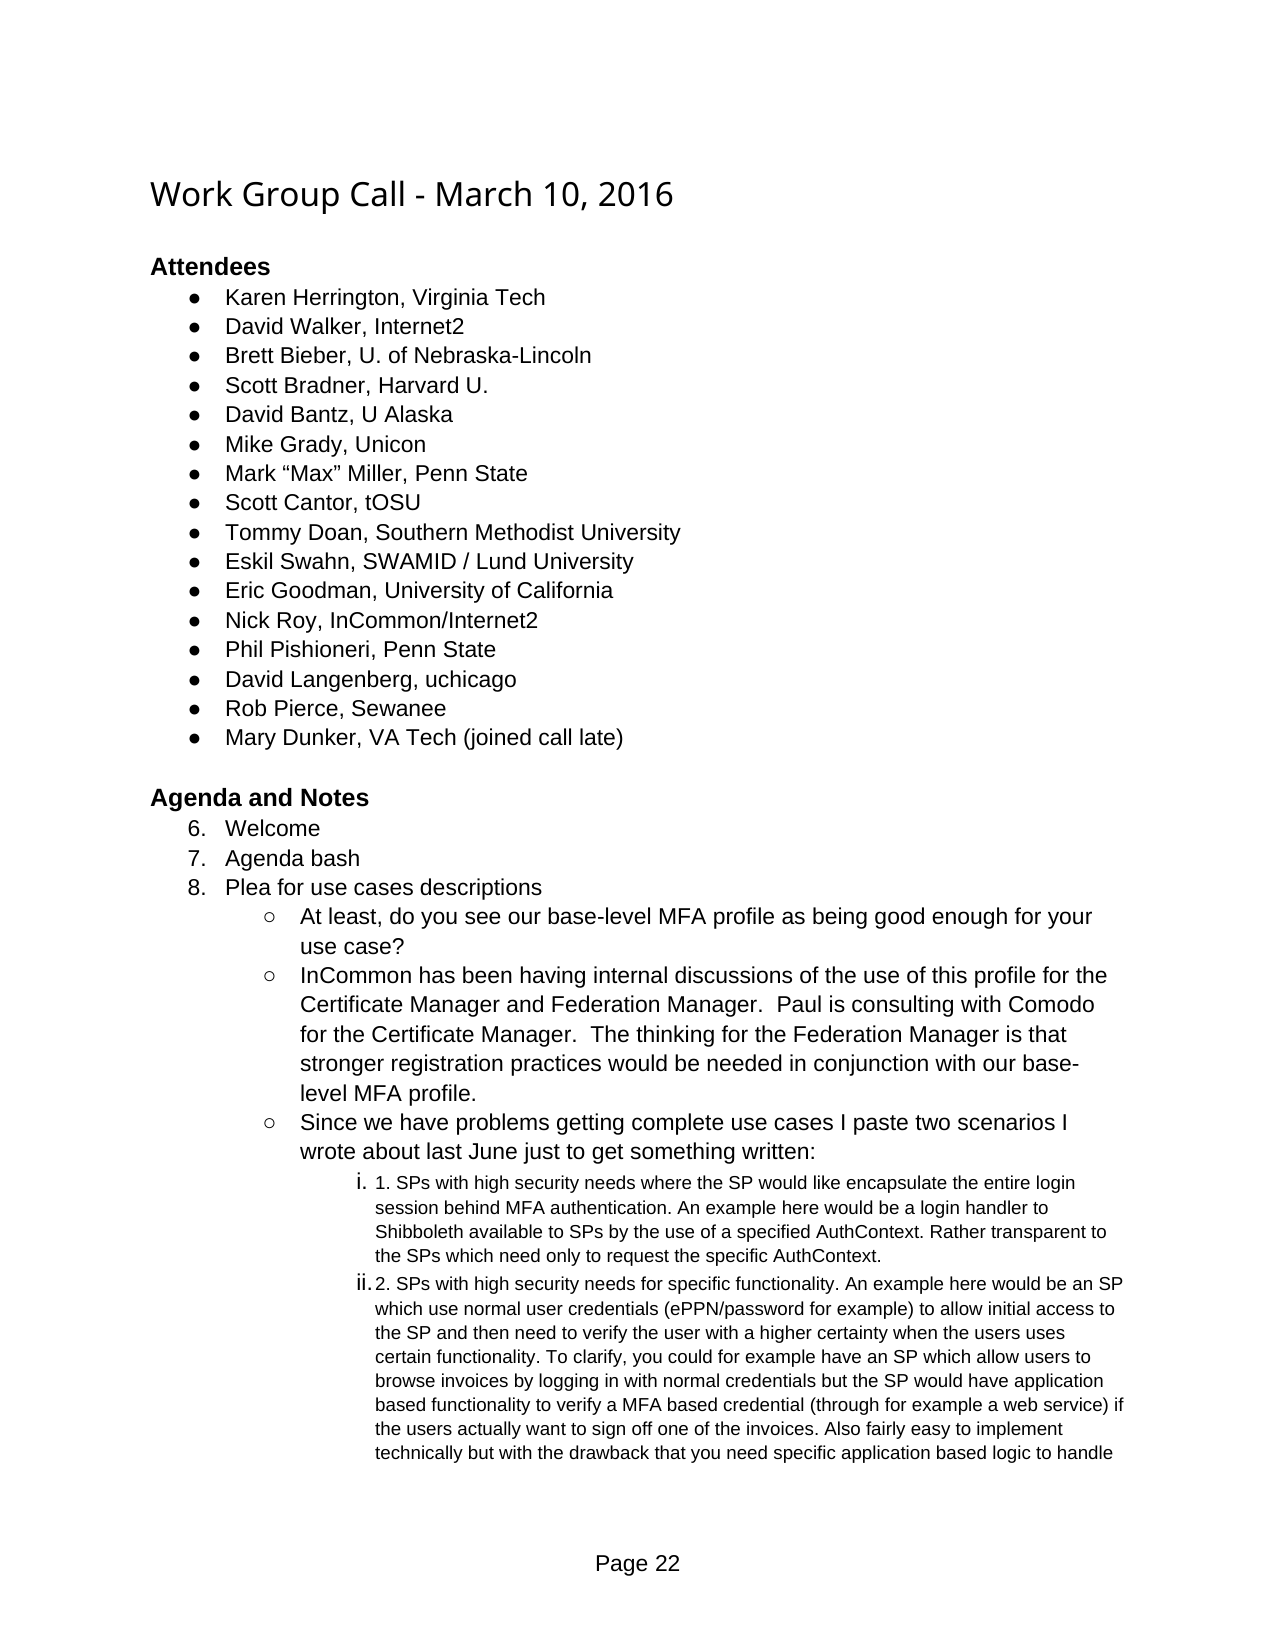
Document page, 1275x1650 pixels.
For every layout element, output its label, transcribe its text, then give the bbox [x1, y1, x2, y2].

list Mary Dunker, VA Tech (joined call late) [187, 725, 1125, 751]
list David Walker, Internet2 [187, 314, 1125, 339]
list Eric Goodman, University of California [187, 578, 1125, 604]
list InCommon has been having internal discussions of the use of this profile for the Certificate Manager and Federation Manager. Paul is consulting with Comodo for the Certificate Manager. The thinking for the Federation Manager is that stronger registration practices would be needed in conjunction with our base-level MFA profile. [262, 963, 1125, 1106]
list Tommy Doan, Southern Methodist University [187, 519, 1125, 545]
list 1. SPs with high security needs where the SP would like encapsulate the entire login session behind MFA authentication. An example here would be a login handler to Shibboleth available to SPs by the use of a specified AuthContext. Rather transparent to the SPs which need only to request the specific AuthContext. [356, 1168, 1125, 1266]
list Scott Bradner, Harvard U. [187, 373, 1125, 398]
list Agenda bash [187, 845, 1125, 871]
list Welcome [187, 816, 1125, 842]
list David Langenberg, uchicago [187, 666, 1125, 692]
text Agenda and Notes [150, 784, 1125, 812]
list 2. SPs with high security needs for specific functionality. An example here would be an SP which use normal user credentials (ePPN/password for example) to allow initial access to the SP and then need to verify the user with a higher certainty when the users uses certain functionality. To clarify, you could for example have an SP which allow users to browse invoices by logging in with normal credentials but the SP would have application based functionality to verify a MFA based credential (through for example a web service) if the users actually want to sign off one of the invoices. Also fairly easy to implement technically but with the drawback that you need specific application based logic to handle [356, 1269, 1125, 1463]
list Scott Cantor, tOSU [187, 490, 1125, 516]
list Eskil Swahn, SWAMID / Lund University [187, 549, 1125, 574]
list At least, do you see our base-level MFA profile as being good enough for your use case? [262, 904, 1125, 959]
list Plea for use cases descriptions [187, 875, 1125, 900]
list David Bantz, U Alaska [187, 402, 1125, 428]
list Rob Pierce, Sewanee [187, 696, 1125, 721]
subtitle Work Group Call - March 10, 2016 [150, 171, 1125, 216]
list Mike Grady, Unicon [187, 431, 1125, 457]
list Karen Herrington, Virginia Tech [187, 284, 1125, 310]
list Nick Roy, InCommon/Internet2 [187, 608, 1125, 633]
list Phil Pishioneri, Penn State [187, 637, 1125, 663]
list Brett Bieber, U. of Nebraska-Lincoln [187, 343, 1125, 369]
list Since we have problems getting complete use cases I paste two scenarios I wrote about last June just to get something written: [262, 1110, 1125, 1165]
list Mark “Max” Miller, Penn State [187, 461, 1125, 486]
text Attendees [150, 252, 1125, 280]
